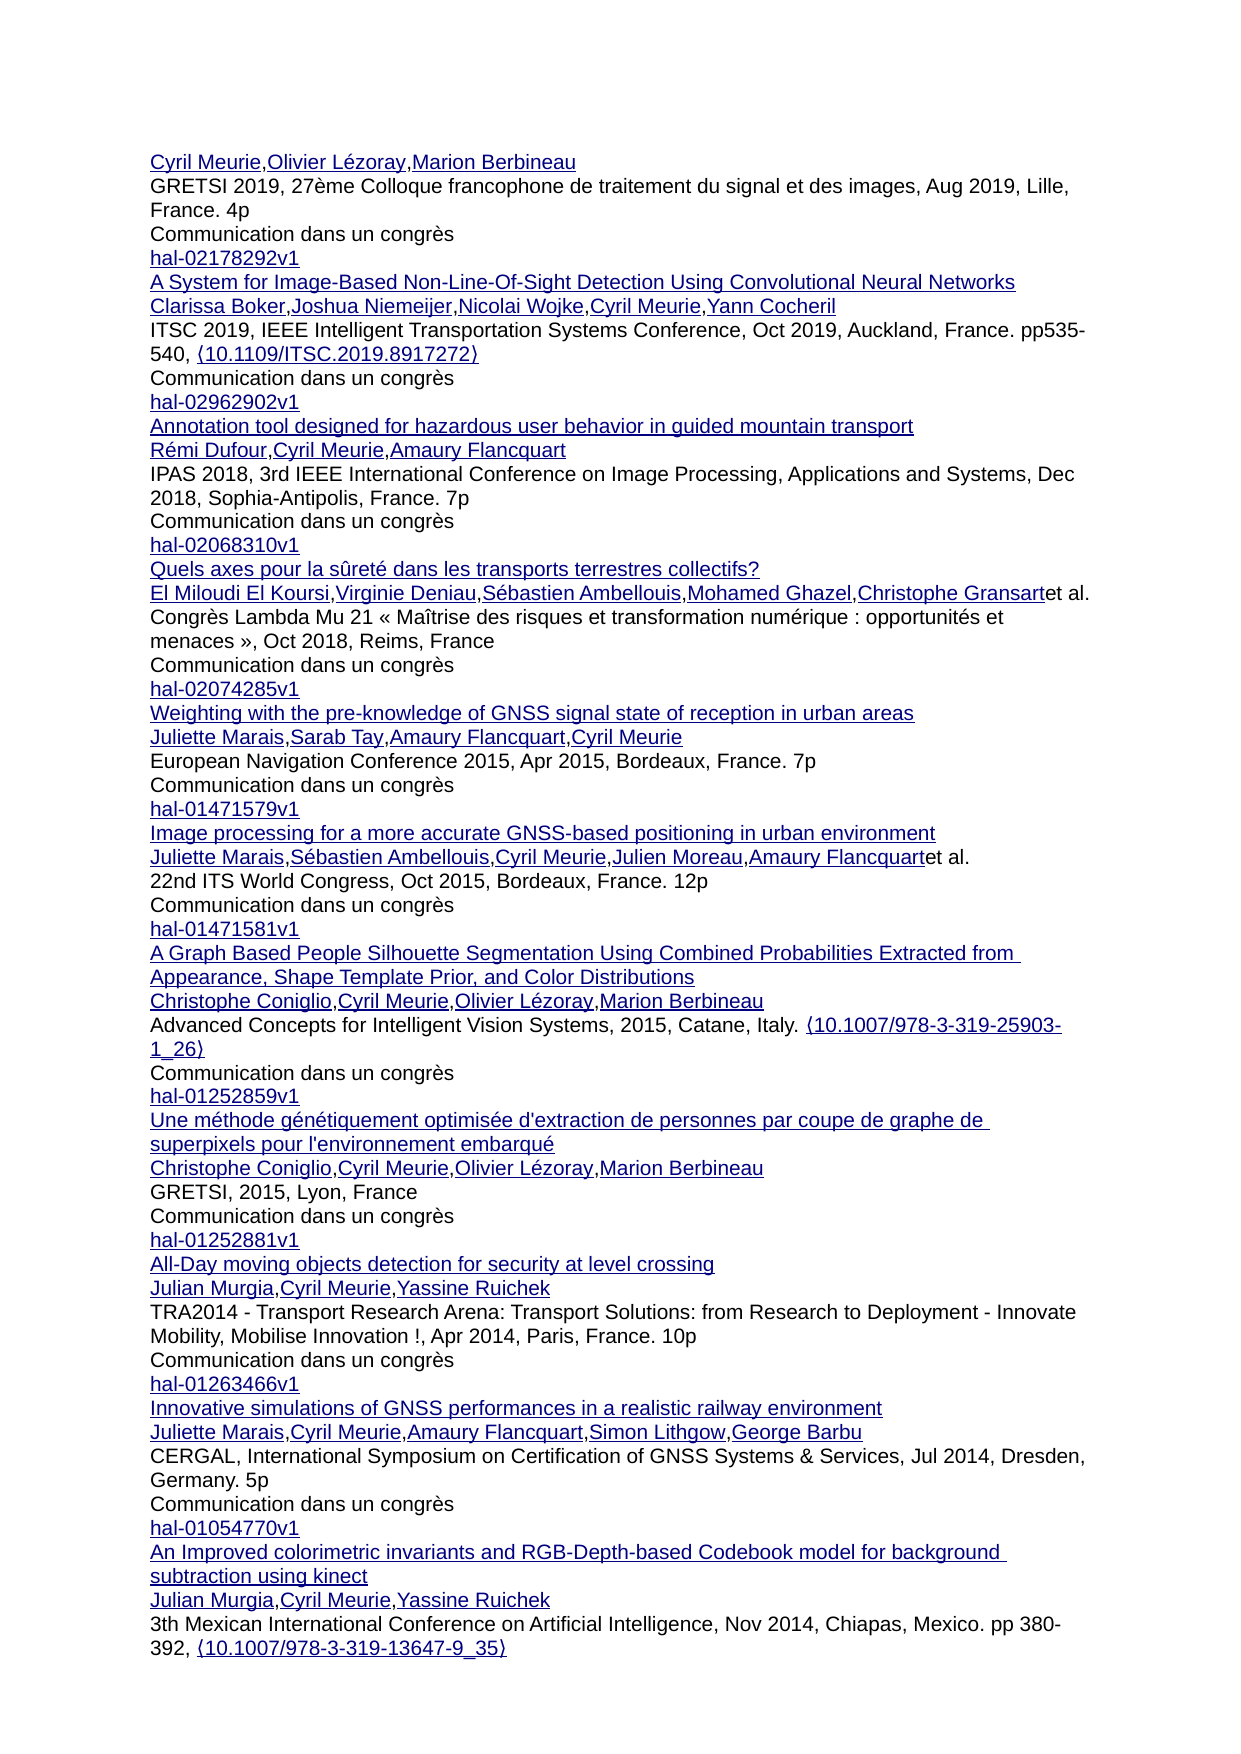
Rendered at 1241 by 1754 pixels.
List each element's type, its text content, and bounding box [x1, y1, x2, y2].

table_cell Quels axes pour la sûreté dans les transports terrestres collectifs? El Miloudi El Koursi,Virginie Deniau,Sébastien Ambellouis,Mohamed Ghazel,Christophe Gransartet al. Congrès Lambda Mu 21 « Maîtrise des risques et transformation numérique : opportunités et menaces », Oct 2018, Reims, France Communication dans un congrès hal-02074285v1 [150, 557, 1090, 701]
table_cell All-Day moving objects detection for security at level crossing Julian Murgia,Cyril Meurie,Yassine Ruichek TRA2014 - Transport Research Arena: Transport Solutions: from Research to Deployment - Innovate Mobility, Mobilise Innovation !, Apr 2014, Paris, France. 10p Communication dans un congrès hal-01263466v1 [150, 1252, 1090, 1396]
table_cell Image processing for a more accurate GNSS-based positioning in urban environment Juliette Marais,Sébastien Ambellouis,Cyril Meurie,Julien Moreau,Amaury Flancquartet al. 22nd ITS World Congress, Oct 2015, Bordeaux, France. 12p Communication dans un congrès hal-01471581v1 [150, 821, 1090, 941]
table_cell Une méthode génétiquement optimisée d'extraction de personnes par coupe de graphe de superpixels pour l'environnement embarqué Christophe Coniglio,Cyril Meurie,Olivier Lézoray,Marion Berbineau GRETSI, 2015, Lyon, France Communication dans un congrès hal-01252881v1 [150, 1108, 1090, 1252]
table_cell A Graph Based People Silhouette Segmentation Using Combined Probabilities Extracted from Appearance, Shape Template Prior, and Color Distributions Christophe Coniglio,Cyril Meurie,Olivier Lézoray,Marion Berbineau Advanced Concepts for Intelligent Vision Systems, 2015, Catane, Italy. ⟨10.1007/978-3-319-25903-1_26⟩ Communication dans un congrès hal-01252859v1 [150, 941, 1090, 1108]
table_cell Annotation tool designed for hazardous user behavior in guided mountain transport Rémi Dufour,Cyril Meurie,Amaury Flancquart IPAS 2018, 3rd IEEE International Conference on Image Processing, Applications and Systems, Dec 2018, Sophia-Antipolis, France. 7p Communication dans un congrès hal-02068310v1 [150, 414, 1090, 557]
table_cell Innovative simulations of GNSS performances in a realistic railway environment Juliette Marais,Cyril Meurie,Amaury Flancquart,Simon Lithgow,George Barbu CERGAL, International Symposium on Certification of GNSS Systems & Services, Jul 2014, Dresden, Germany. 5p Communication dans un congrès hal-01054770v1 [150, 1396, 1090, 1539]
table_cell An Improved colorimetric invariants and RGB-Depth-based Codebook model for background subtraction using kinect Julian Murgia,Cyril Meurie,Yassine Ruichek 3th Mexican International Conference on Artificial Intelligence, Nov 2014, Chiapas, Mexico. pp 380-392, ⟨10.1007/978-3-319-13647-9_35⟩ [150, 1540, 1090, 1659]
table_cell Cyril Meurie,Olivier Lézoray,Marion Berbineau GRETSI 2019, 27ème Colloque francophone de traitement du signal et des images, Aug 2019, Lille, France. 4p Communication dans un congrès hal-02178292v1 [150, 150, 1090, 270]
table_cell Weighting with the pre-knowledge of GNSS signal state of reception in urban areas Juliette Marais,Sarab Tay,Amaury Flancquart,Cyril Meurie European Navigation Conference 2015, Apr 2015, Bordeaux, France. 7p Communication dans un congrès hal-01471579v1 [150, 701, 1090, 821]
table_cell A System for Image-Based Non-Line-Of-Sight Detection Using Convolutional Neural Networks Clarissa Boker,Joshua Niemeijer,Nicolai Wojke,Cyril Meurie,Yann Cocheril ITSC 2019, IEEE Intelligent Transportation Systems Conference, Oct 2019, Auckland, France. pp535-540, ⟨10.1109/ITSC.2019.8917272⟩ Communication dans un congrès hal-02962902v1 [150, 270, 1090, 413]
